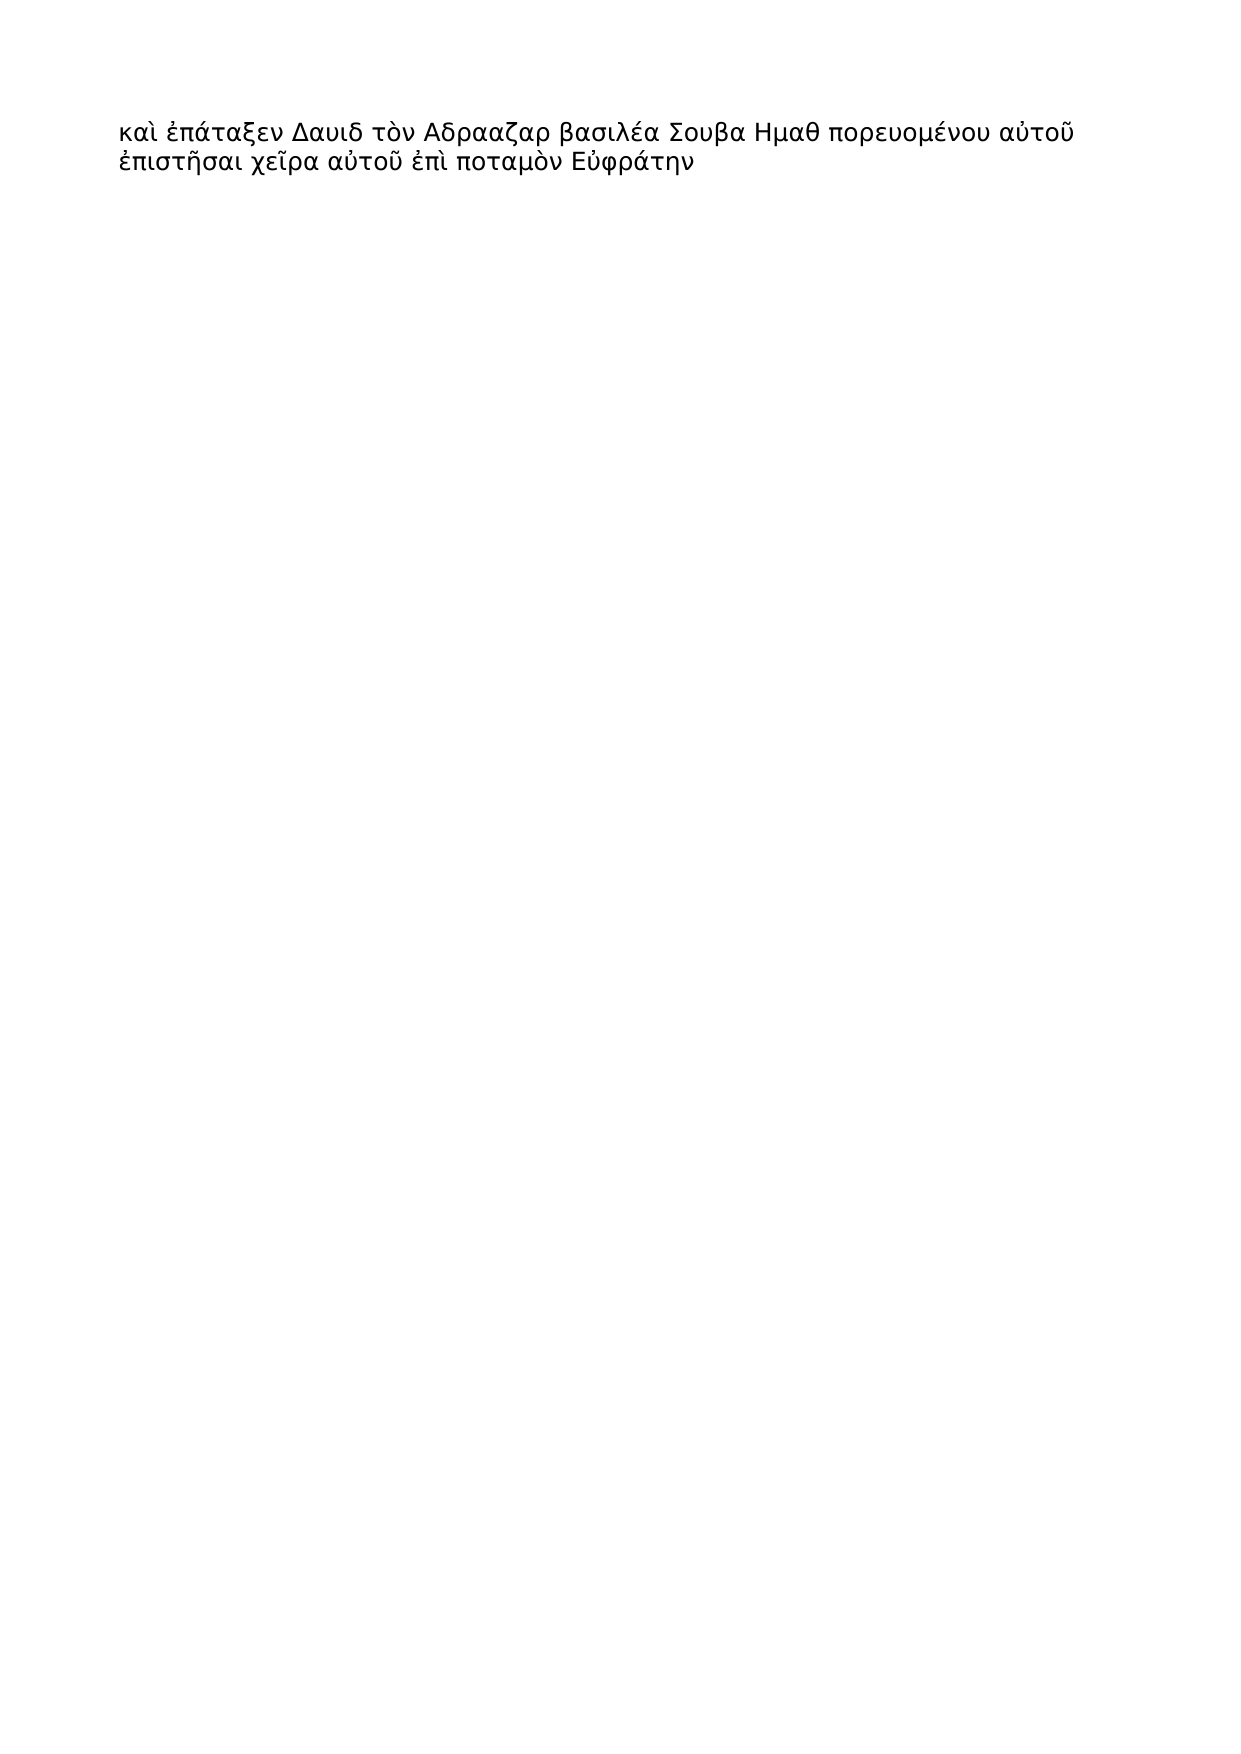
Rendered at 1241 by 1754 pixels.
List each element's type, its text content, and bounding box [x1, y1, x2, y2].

text καὶ ἐπάταξεν Δαυιδ τὸν Αδρααζαρ βασιλέα Σουβα Ημαθ πορευομένου αὐτοῦ ἐπιστῆσαι χεῖρα αὐτοῦ ἐπὶ ποταμὸν Εὐφράτην [118, 118, 1122, 176]
